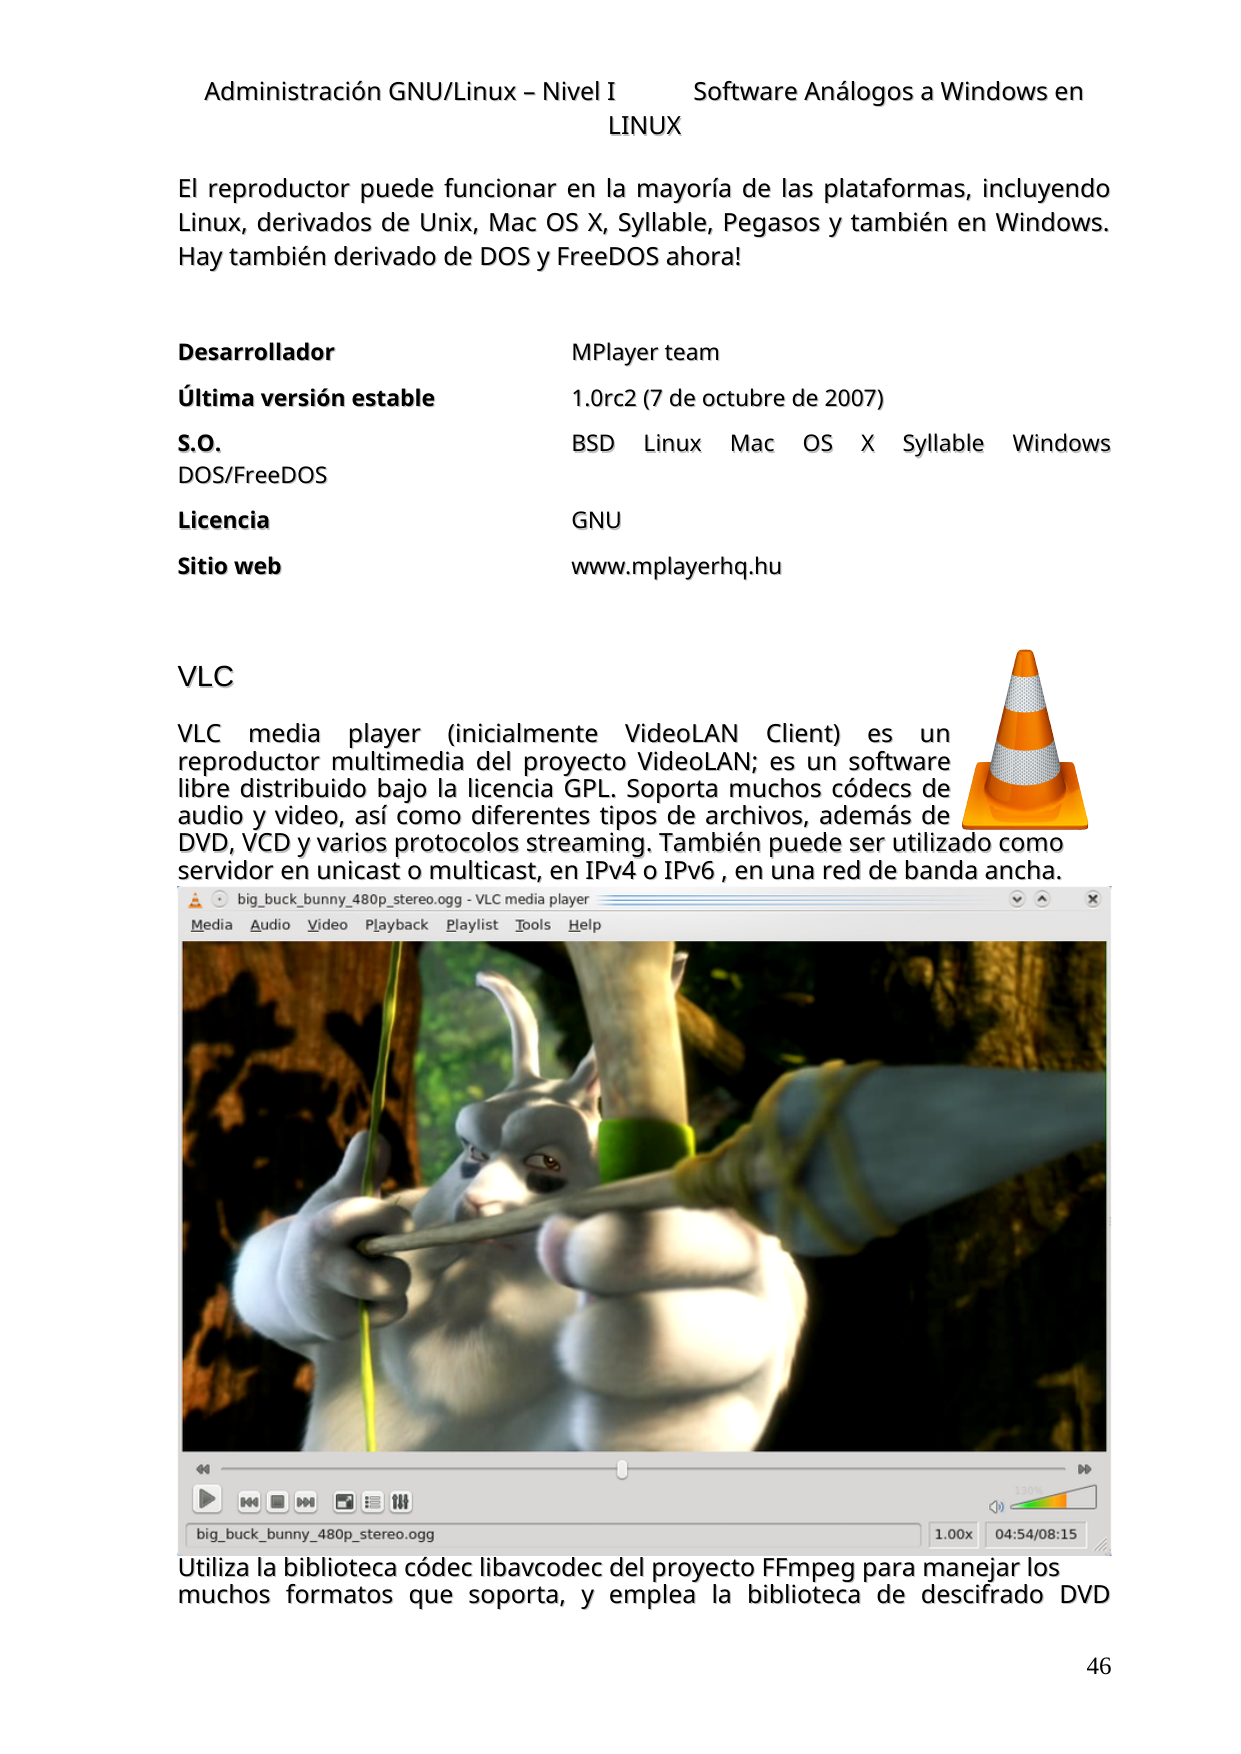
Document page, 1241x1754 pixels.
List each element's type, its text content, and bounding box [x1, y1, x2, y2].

text [1099, 659, 1112, 693]
text VLC [177, 659, 951, 693]
picture [177, 886, 1112, 1556]
text Utiliza la biblioteca códec libavcodec del proyecto FFmpeg para manejar los muchos formatos que soporta, y emplea la biblioteca de descifrado DVD [177, 1556, 1112, 1611]
text VLC media player (inicialmente VideoLAN Client) es un reproductor multimedia del proyecto VideoLAN; es un software libre distribuido bajo la licencia GPL. Soporta muchos códecs de audio y video, así como diferentes tipos de archivos, además de DVD, VCD y varios protocolos streaming. También puede ser utilizado como servidor en unicast o multicast, en IPv4 o IPv6 , en una red de banda ancha. [177, 716, 1112, 886]
text S.O. BSD Linux Mac OS X Syllable Windows DOS/FreeDOS [177, 427, 1112, 490]
picture [951, 646, 1099, 832]
text El reproductor puede funcionar en la mayoría de las plataformas, incluyendo Linux, derivados de Unix, Mac OS X, Syllable, Pegasos y también en Windows. Hay también derivado de DOS y FreeDOS ahora! [177, 171, 1112, 273]
text Desarrollador MPlayer team [177, 336, 1112, 367]
text Sitio web www.mplayerhq.hu [177, 550, 1112, 581]
text Última versión estable 1.0rc2 (7 de octubre de 2007) [177, 382, 1112, 413]
text Licencia GNU [177, 504, 1112, 536]
